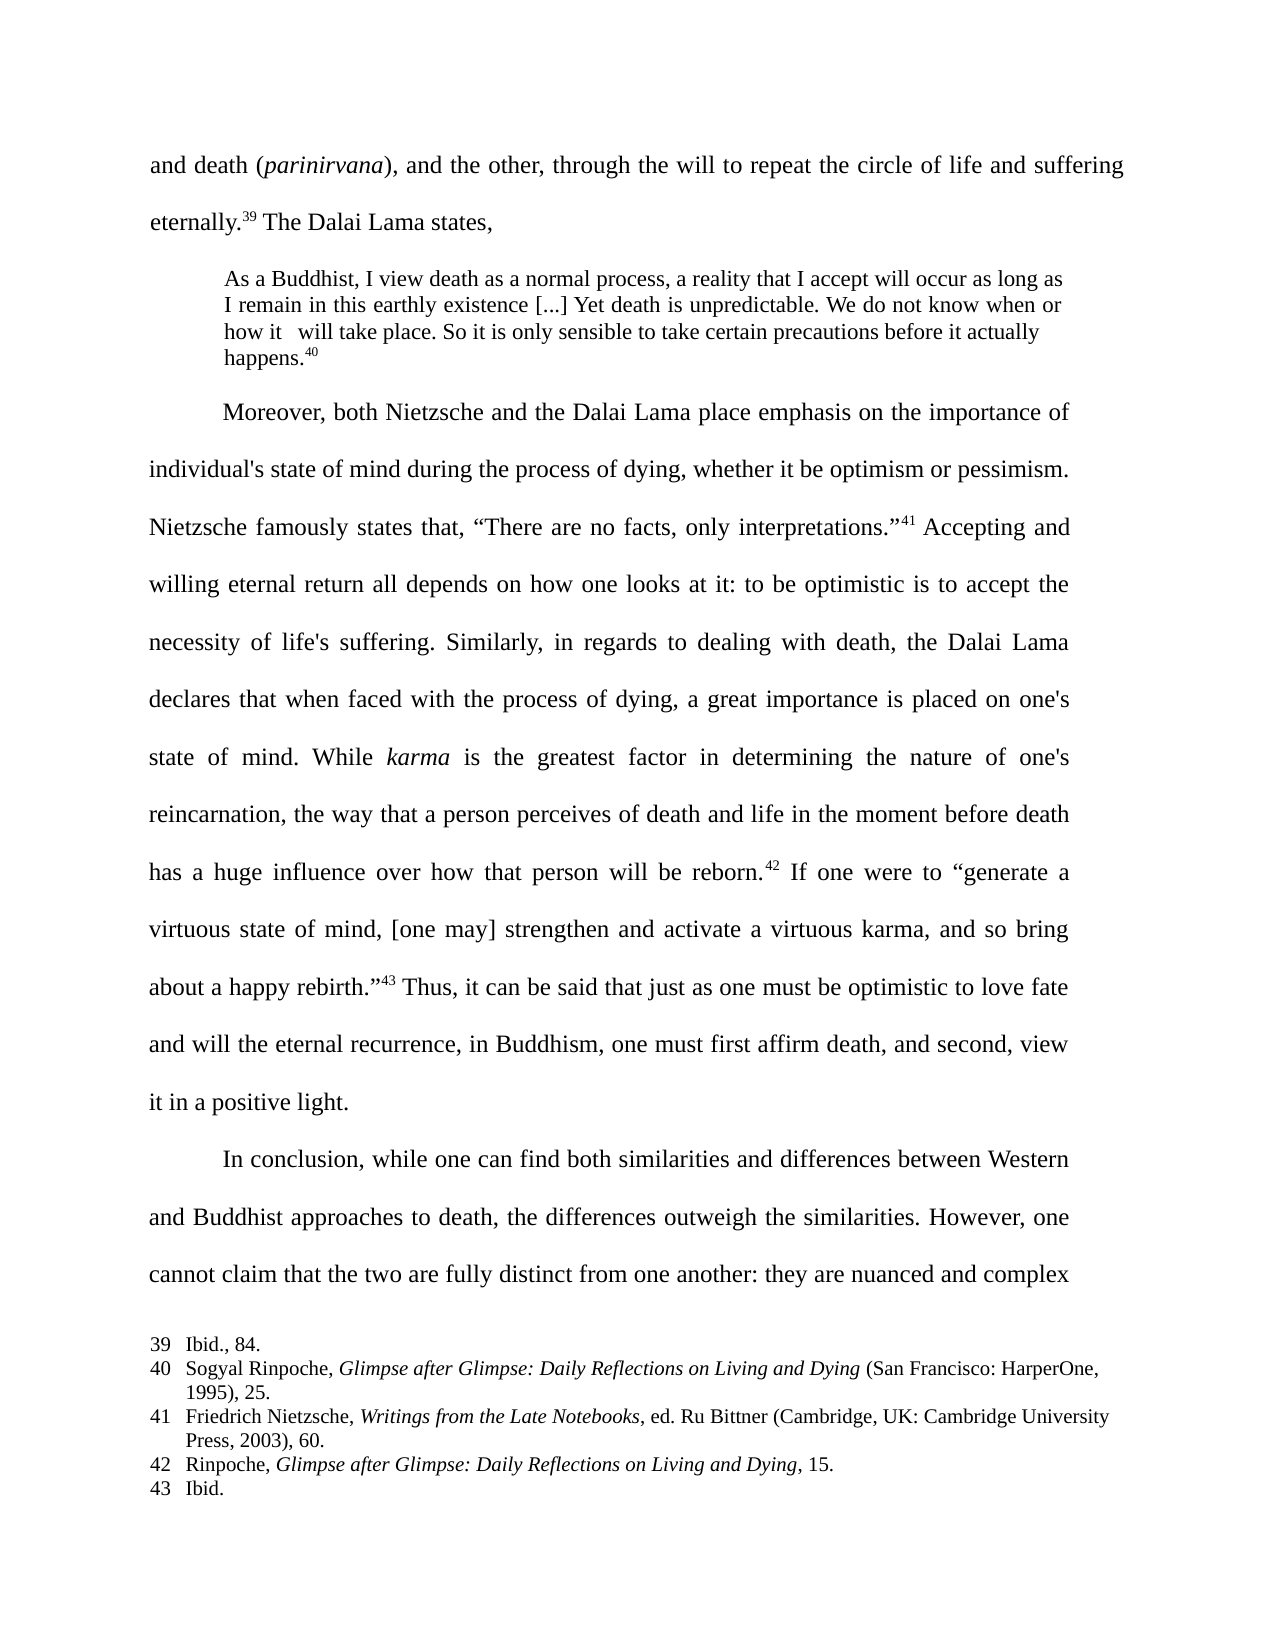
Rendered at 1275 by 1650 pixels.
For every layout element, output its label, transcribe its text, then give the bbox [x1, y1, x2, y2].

text Sogyal Rinpoche, Glimpse after Glimpse: Daily Reflections on Living and Dying (San Francisco: HarperOne, 1995), 25. [150, 1356, 1125, 1404]
text Friedrich Nietzsche, Writings from the Late Notebooks, ed. Ru Bittner (Cambridge, UK: Cambridge University Press, 2003), 60. [150, 1404, 1125, 1452]
text and death (parinirvana), and the other, through the will to repeat the circle of life and suffering eternally. The Dalai Lama states, [150, 150, 1125, 236]
text Rinpoche, Glimpse after Glimpse: Daily Reflections on Living and Dying, 15. [150, 1452, 1125, 1476]
text happens. [150, 344, 1070, 370]
text In conclusion, while one can find both similarities and differences between Western and Buddhist approaches to death, the differences outweigh the similarities. However, one cannot claim that the two are fully distinct from one another: they are nuanced and complex [148, 1144, 1070, 1288]
text Moreover, both Nietzsche and the Dalai Lama place emphasis on the importance of individual's state of mind during the process of dying, whether it be optimism or pessimism. Nietzsche famously states that, “There are no facts, only interpretations.” Accepting and willing eternal return all depends on how one looks at it: to be optimistic is to accept the necessity of life's suffering. Similarly, in regards to dealing with death, the Dalai Lama declares that when faced with the process of dying, a great importance is placed on one's state of mind. While karma is the greatest factor in determining the nature of one's reincarnation, the way that a person perceives of death and life in the moment before death has a huge influence over how that person will be reborn. If one were to “generate a virtuous state of mind, [one may] strengthen and activate a virtuous karma, and so bring about a happy rebirth.” Thus, it can be said that just as one must be optimistic to love fate and will the eternal recurrence, in Buddhism, one must first affirm death, and second, view it in a positive light. [148, 397, 1070, 1116]
text Ibid. [150, 1476, 1125, 1500]
text Ibid., 84. [150, 1332, 1125, 1356]
text As a Buddhist, I view death as a normal process, a reality that I accept will occur as long as I remain in this earthly existence [...] Yet death is unpredictable. We do not know when or how it will take place. So it is only sensible to take certain precautions before it actually [150, 265, 1070, 344]
